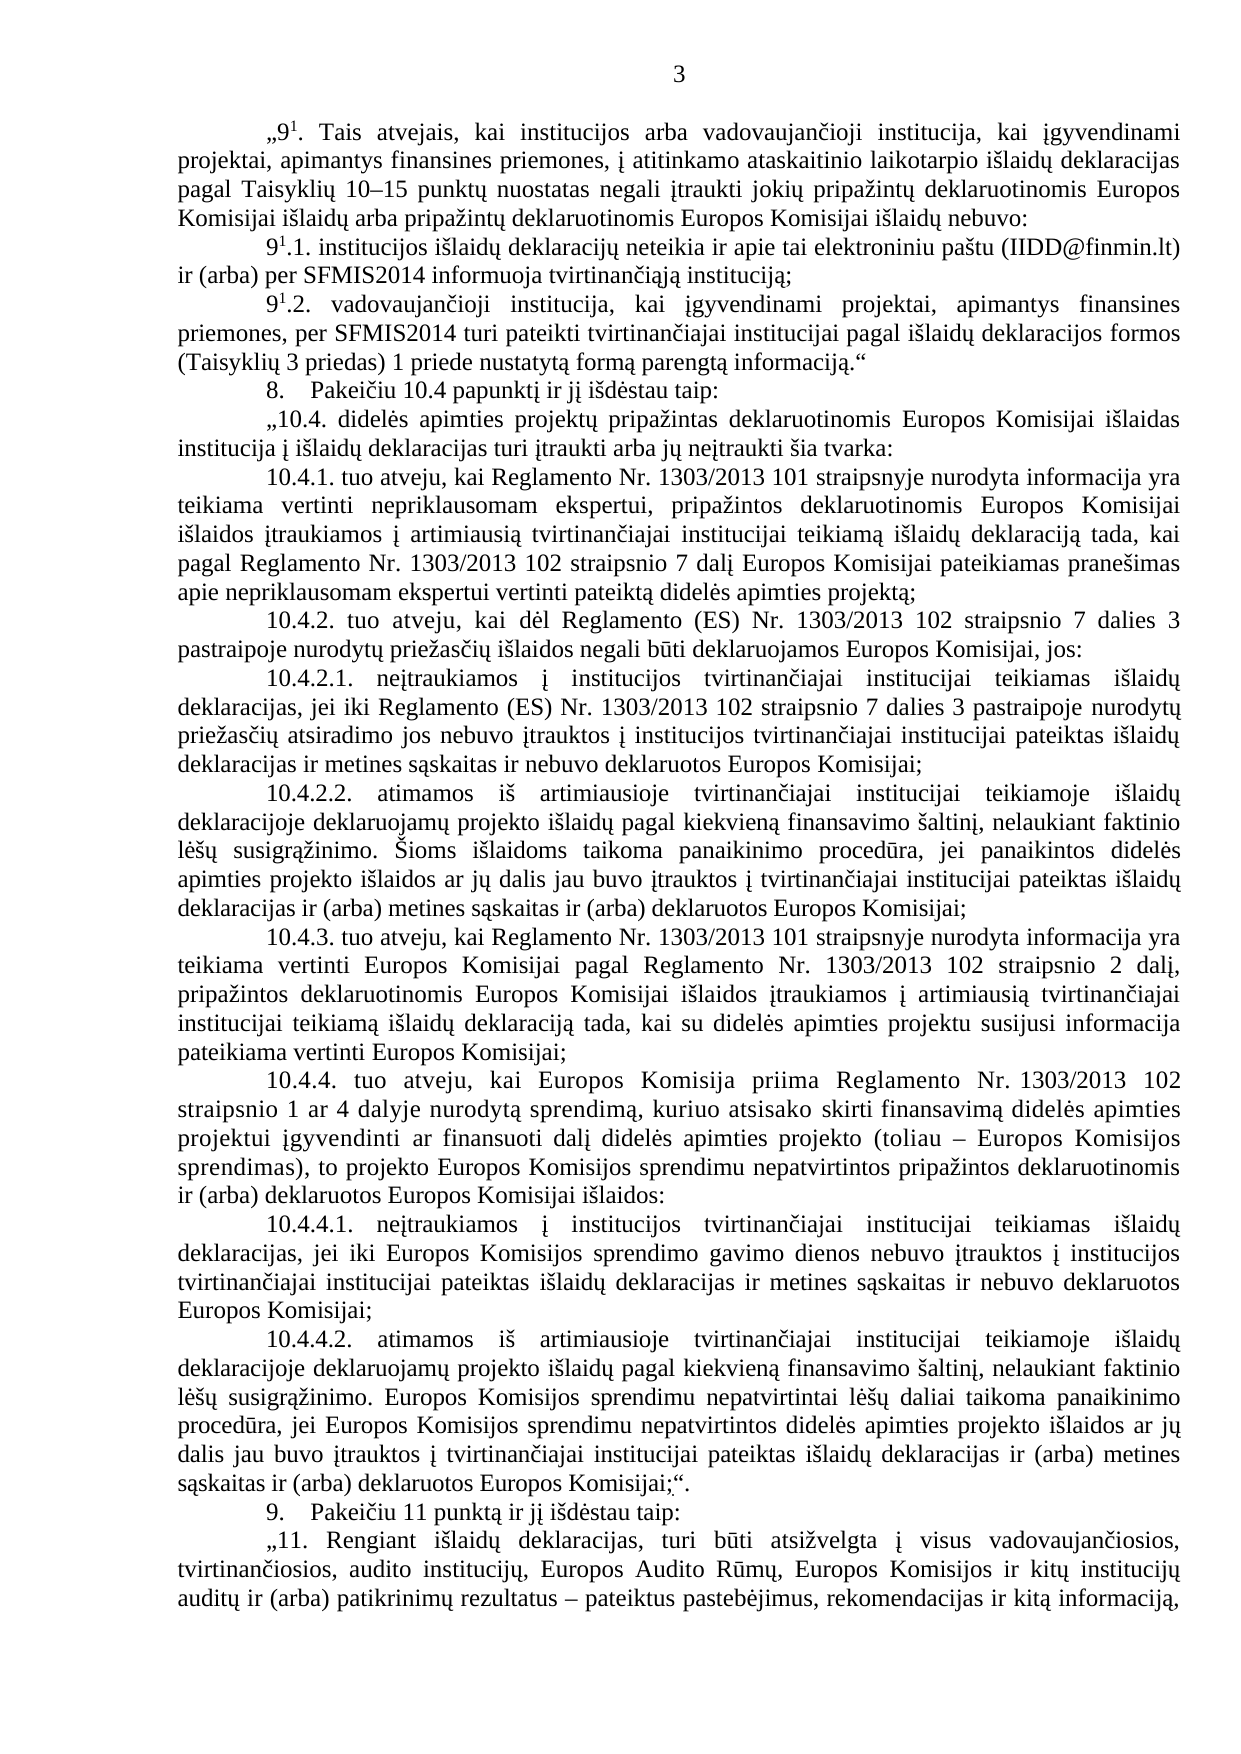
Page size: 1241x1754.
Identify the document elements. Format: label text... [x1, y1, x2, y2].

text 10.4.2. tuo atveju, kai dėl Reglamento (ES) Nr. 1303/2013 102 straipsnio 7 dalies 3 pastraipoje nurodytų priežasčių išlaidos negali būti deklaruojamos Europos Komisijai, jos: [177, 605, 1181, 663]
text „10.4. didelės apimties projektų pripažintas deklaruotinomis Europos Komisijai išlaidas institucija į išlaidų deklaracijas turi įtraukti arba jų neįtraukti šia tvarka: [177, 404, 1181, 462]
text „91. Tais atvejais, kai institucijos arba vadovaujančioji institucija, kai įgyvendinami projektai, apimantys finansines priemones, į atitinkamo ataskaitinio laikotarpio išlaidų deklaracijas pagal Taisyklių 10–15 punktų nuostatas negali įtraukti jokių pripažintų deklaruotinomis Europos Komisijai išlaidų arba pripažintų deklaruotinomis Europos Komisijai išlaidų nebuvo: [177, 117, 1181, 232]
text 91.1. institucijos išlaidų deklaracijų neteikia ir apie tai elektroniniu paštu (IIDD@finmin.lt) ir (arba) per SFMIS2014 informuoja tvirtinančiąją instituciją; [177, 232, 1181, 289]
text „11. Rengiant išlaidų deklaracijas, turi būti atsižvelgta į visus vadovaujančiosios, tvirtinančiosios, audito institucijų, Europos Audito Rūmų, Europos Komisijos ir kitų institucijų auditų ir (arba) patikrinimų rezultatus – pateiktus pastebėjimus, rekomendacijas ir kitą informaciją, [177, 1525, 1181, 1612]
text 10.4.2.2. atimamos iš artimiausioje tvirtinančiajai institucijai teikiamoje išlaidų deklaracijoje deklaruojamų projekto išlaidų pagal kiekvieną finansavimo šaltinį, nelaukiant faktinio lėšų susigrąžinimo. Šioms išlaidoms taikoma panaikinimo procedūra, jei panaikintos didelės apimties projekto išlaidos ar jų dalis jau buvo įtrauktos į tvirtinančiajai institucijai pateiktas išlaidų deklaracijas ir (arba) metines sąskaitas ir (arba) deklaruotos Europos Komisijai; [177, 778, 1181, 922]
text 91.2. vadovaujančioji institucija, kai įgyvendinami projektai, apimantys finansines priemones, per SFMIS2014 turi pateikti tvirtinančiajai institucijai pagal išlaidų deklaracijos formos (Taisyklių 3 priedas) 1 priede nustatytą formą parengtą informaciją.“ [177, 289, 1181, 375]
text 10.4.4.1. neįtraukiamos į institucijos tvirtinančiajai institucijai teikiamas išlaidų deklaracijas, jei iki Europos Komisijos sprendimo gavimo dienos nebuvo įtrauktos į institucijos tvirtinančiajai institucijai pateiktas išlaidų deklaracijas ir metines sąskaitas ir nebuvo deklaruotos Europos Komisijai; [177, 1209, 1181, 1324]
text 10.4.4.2. atimamos iš artimiausioje tvirtinančiajai institucijai teikiamoje išlaidų deklaracijoje deklaruojamų projekto išlaidų pagal kiekvieną finansavimo šaltinį, nelaukiant faktinio lėšų susigrąžinimo. Europos Komisijos sprendimu nepatvirtintai lėšų daliai taikoma panaikinimo procedūra, jei Europos Komisijos sprendimu nepatvirtintos didelės apimties projekto išlaidos ar jų dalis jau buvo įtrauktos į tvirtinančiajai institucijai pateiktas išlaidų deklaracijas ir (arba) metines sąskaitas ir (arba) deklaruotos Europos Komisijai;ׅ“. [177, 1324, 1181, 1497]
text 10.4.2.1. neįtraukiamos į institucijos tvirtinančiajai institucijai teikiamas išlaidų deklaracijas, jei iki Reglamento (ES) Nr. 1303/2013 102 straipsnio 7 dalies 3 pastraipoje nurodytų priežasčių atsiradimo jos nebuvo įtrauktos į institucijos tvirtinančiajai institucijai pateiktas išlaidų deklaracijas ir metines sąskaitas ir nebuvo deklaruotos Europos Komisijai; [177, 663, 1181, 778]
text 10.4.1. tuo atveju, kai Reglamento Nr. 1303/2013 101 straipsnyje nurodyta informacija yra teikiama vertinti nepriklausomam ekspertui, pripažintos deklaruotinomis Europos Komisijai išlaidos įtraukiamos į artimiausią tvirtinančiajai institucijai teikiamą išlaidų deklaraciją tada, kai pagal Reglamento Nr. 1303/2013 102 straipsnio 7 dalį Europos Komisijai pateikiamas pranešimas apie nepriklausomam ekspertui vertinti pateiktą didelės apimties projektą; [177, 462, 1181, 605]
text 10.4.3. tuo atveju, kai Reglamento Nr. 1303/2013 101 straipsnyje nurodyta informacija yra teikiama vertinti Europos Komisijai pagal Reglamento Nr. 1303/2013 102 straipsnio 2 dalį, pripažintos deklaruotinomis Europos Komisijai išlaidos įtraukiamos į artimiausią tvirtinančiajai institucijai teikiamą išlaidų deklaraciją tada, kai su didelės apimties projektu susijusi informacija pateikiama vertinti Europos Komisijai; [177, 922, 1181, 1065]
text 8. Pakeičiu 10.4 papunktį ir jį išdėstau taip: [177, 375, 1181, 404]
text 10.4.4. tuo atveju, kai Europos Komisija priima Reglamento Nr. 1303/2013 102 straipsnio 1 ar 4 dalyje nurodytą sprendimą, kuriuo atsisako skirti finansavimą didelės apimties projektui įgyvendinti ar finansuoti dalį didelės apimties projekto (toliau – Europos Komisijos sprendimas), to projekto Europos Komisijos sprendimu nepatvirtintos pripažintos deklaruotinomis ir (arba) deklaruotos Europos Komisijai išlaidos: [177, 1065, 1181, 1209]
text 9. Pakeičiu 11 punktą ir jį išdėstau taip: [177, 1497, 1181, 1525]
